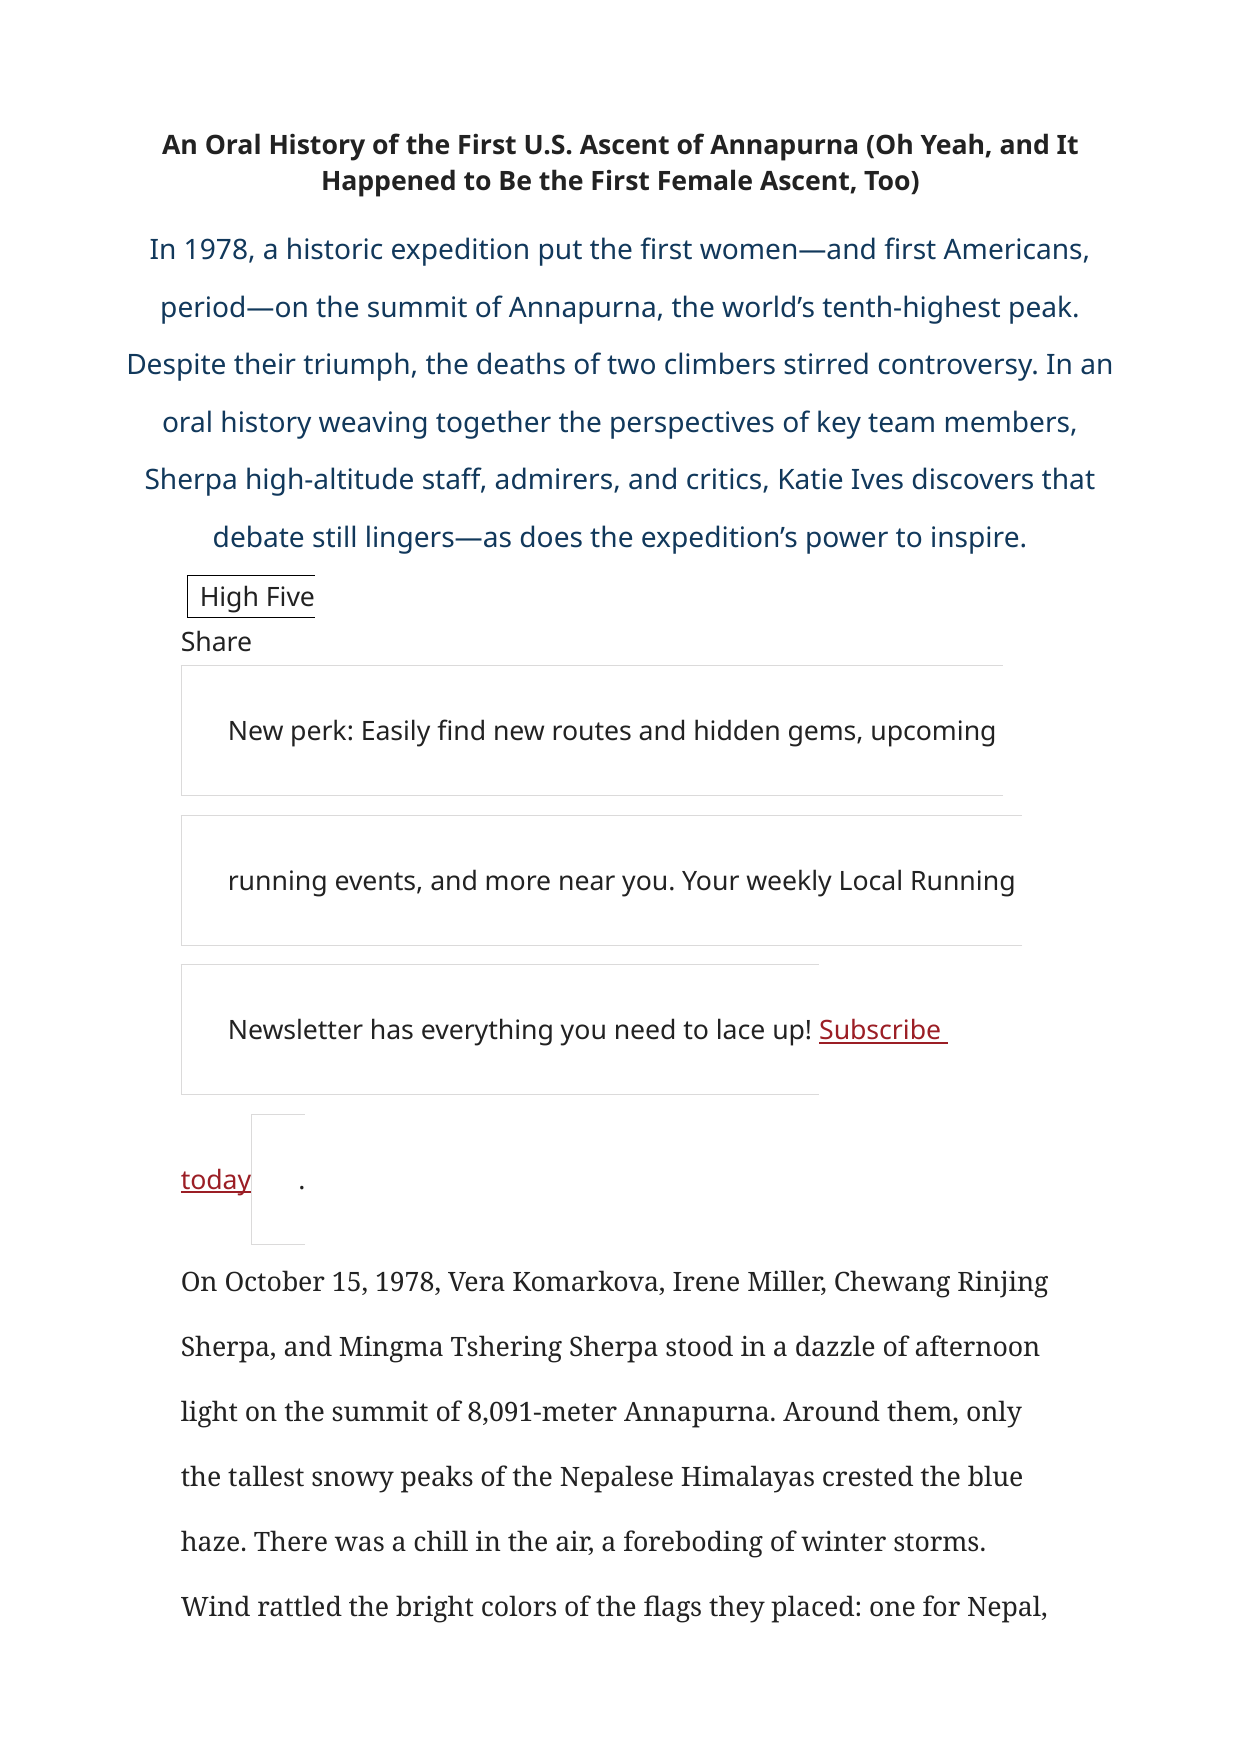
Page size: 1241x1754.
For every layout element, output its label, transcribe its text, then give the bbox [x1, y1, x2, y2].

text New perk: Easily find new routes and hidden gems, upcoming running events, and more near you. Your weekly Local Running Newsletter has everything you need to lace up! Subscribe today. [181, 665, 1059, 1244]
text In 1978, a historic expedition put the first women—and first Americans, period—on the summit of Annapurna, the world’s tenth-highest peak. Despite their triumph, the deaths of two climbers stirred controversy. In an oral history weaving together the perspectives of key team members, Sherpa high-altitude staff, admirers, and critics, Katie Ives discovers that debate still lingers—as does the expedition’s power to inspire. [118, 229, 1122, 555]
subtitle An Oral History of the First U.S. Ascent of Annapurna (Oh Yeah, and It Happened to Be the First Female Ascent, Too) [118, 126, 1122, 198]
text High Five [187, 574, 1059, 617]
text Share [181, 623, 1059, 659]
text On October 15, 1978, Vera Komarkova, Irene Miller, Chewang Rinjing Sherpa, and Mingma Tshering Sherpa stood in a dazzle of afternoon light on the summit of 8,091-meter Annapurna. Around them, only the tallest snowy peaks of the Nepalese Himalayas crested the blue haze. There was a chill in the air, a foreboding of winter storms. Wind rattled the bright colors of the flags they placed: one for Nepal, [181, 1263, 1059, 1624]
